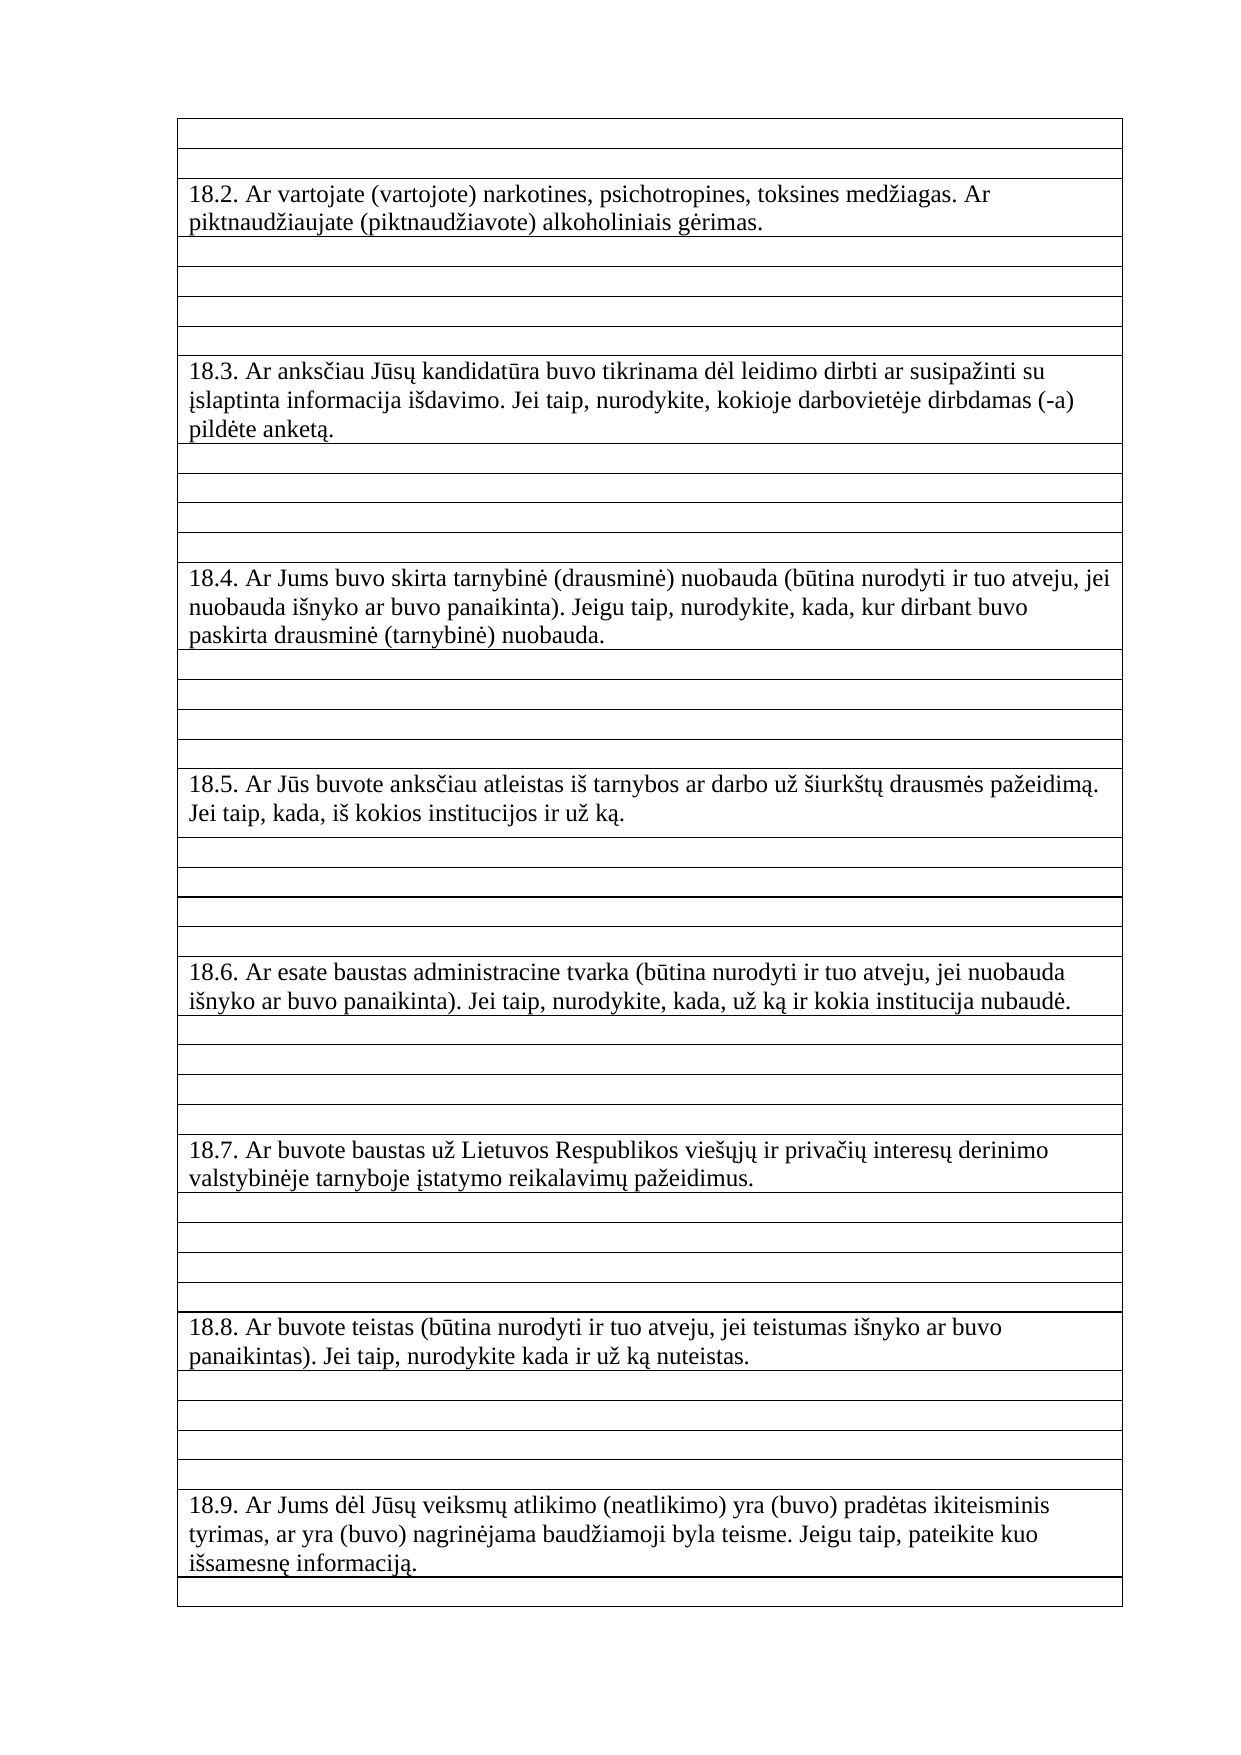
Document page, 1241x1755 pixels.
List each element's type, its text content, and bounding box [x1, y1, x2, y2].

table_cell [178, 1193, 1122, 1222]
table_cell [178, 1223, 1122, 1252]
table_cell [178, 868, 1122, 896]
table_cell 18.4. Ar Jums buvo skirta tarnybinė (drausminė) nuobauda (būtina nurodyti ir tuo atveju, jei nuobauda išnyko ar buvo panaikinta). Jeigu taip, nurodykite, kada, kur dirbant buvo paskirta drausminė (tarnybinė) nuobauda. [178, 563, 1122, 649]
table_cell 18.2. Ar vartojate (vartojote) narkotines, psichotropines, toksines medžiagas. Ar piktnaudžiaujate (piktnaudžiavote) alkoholiniais gėrimas. [178, 179, 1122, 236]
table_cell [178, 237, 1122, 266]
table_cell [178, 1371, 1122, 1400]
table_cell [178, 267, 1122, 296]
table_cell [178, 533, 1122, 562]
table_cell 18.9. Ar Jums dėl Jūsų veiksmų atlikimo (neatlikimo) yra (buvo) pradėtas ikiteisminis tyrimas, ar yra (buvo) nagrinėjama baudžiamoji byla teisme. Jeigu taip, pateikite kuo išsamesnę informaciją. [178, 1490, 1122, 1576]
table_cell 18.6. Ar esate baustas administracine tvarka (būtina nurodyti ir tuo atveju, jei nuobauda išnyko ar buvo panaikinta). Jei taip, nurodykite, kada, už ką ir kokia institucija nubaudė. [178, 957, 1122, 1014]
table_cell [178, 1431, 1122, 1459]
table_cell [178, 474, 1122, 502]
table_cell [178, 927, 1122, 956]
table_cell [178, 1075, 1122, 1104]
table_cell [178, 119, 1122, 148]
table_cell [178, 1105, 1122, 1134]
table_cell 18.7. Ar buvote baustas už Lietuvos Respublikos viešųjų ir privačių interesų derinimo valstybinėje tarnyboje įstatymo reikalavimų pažeidimus. [178, 1135, 1122, 1192]
table_cell [178, 1401, 1122, 1429]
table_cell [178, 898, 1122, 926]
table_cell [178, 1253, 1122, 1282]
table_cell [178, 650, 1122, 679]
table_cell [178, 1045, 1122, 1074]
table_cell [178, 838, 1122, 867]
table_cell [178, 297, 1122, 326]
table_cell [178, 149, 1122, 178]
table_cell 18.8. Ar buvote teistas (būtina nurodyti ir tuo atveju, jei teistumas išnyko ar buvo panaikintas). Jei taip, nurodykite kada ir už ką nuteistas. [178, 1313, 1122, 1370]
table_cell [178, 444, 1122, 472]
table_cell 18.5. Ar Jūs buvote anksčiau atleistas iš tarnybos ar darbo už šiurkštų drausmės pažeidimą. Jei taip, kada, iš kokios institucijos ir už ką. [178, 769, 1122, 837]
table_cell [178, 710, 1122, 738]
table_cell [178, 503, 1122, 532]
table_cell [178, 1460, 1122, 1489]
table_cell [178, 327, 1122, 355]
table_cell 18.3. Ar anksčiau Jūsų kandidatūra buvo tikrinama dėl leidimo dirbti ar susipažinti su įslaptinta informacija išdavimo. Jei taip, nurodykite, kokioje darbovietėje dirbdamas (-a) pildėte anketą. [178, 356, 1122, 443]
table_cell [178, 1016, 1122, 1044]
table_cell [178, 1578, 1122, 1606]
table_cell [178, 1283, 1122, 1311]
table_cell [178, 740, 1122, 768]
table_cell [178, 680, 1122, 709]
